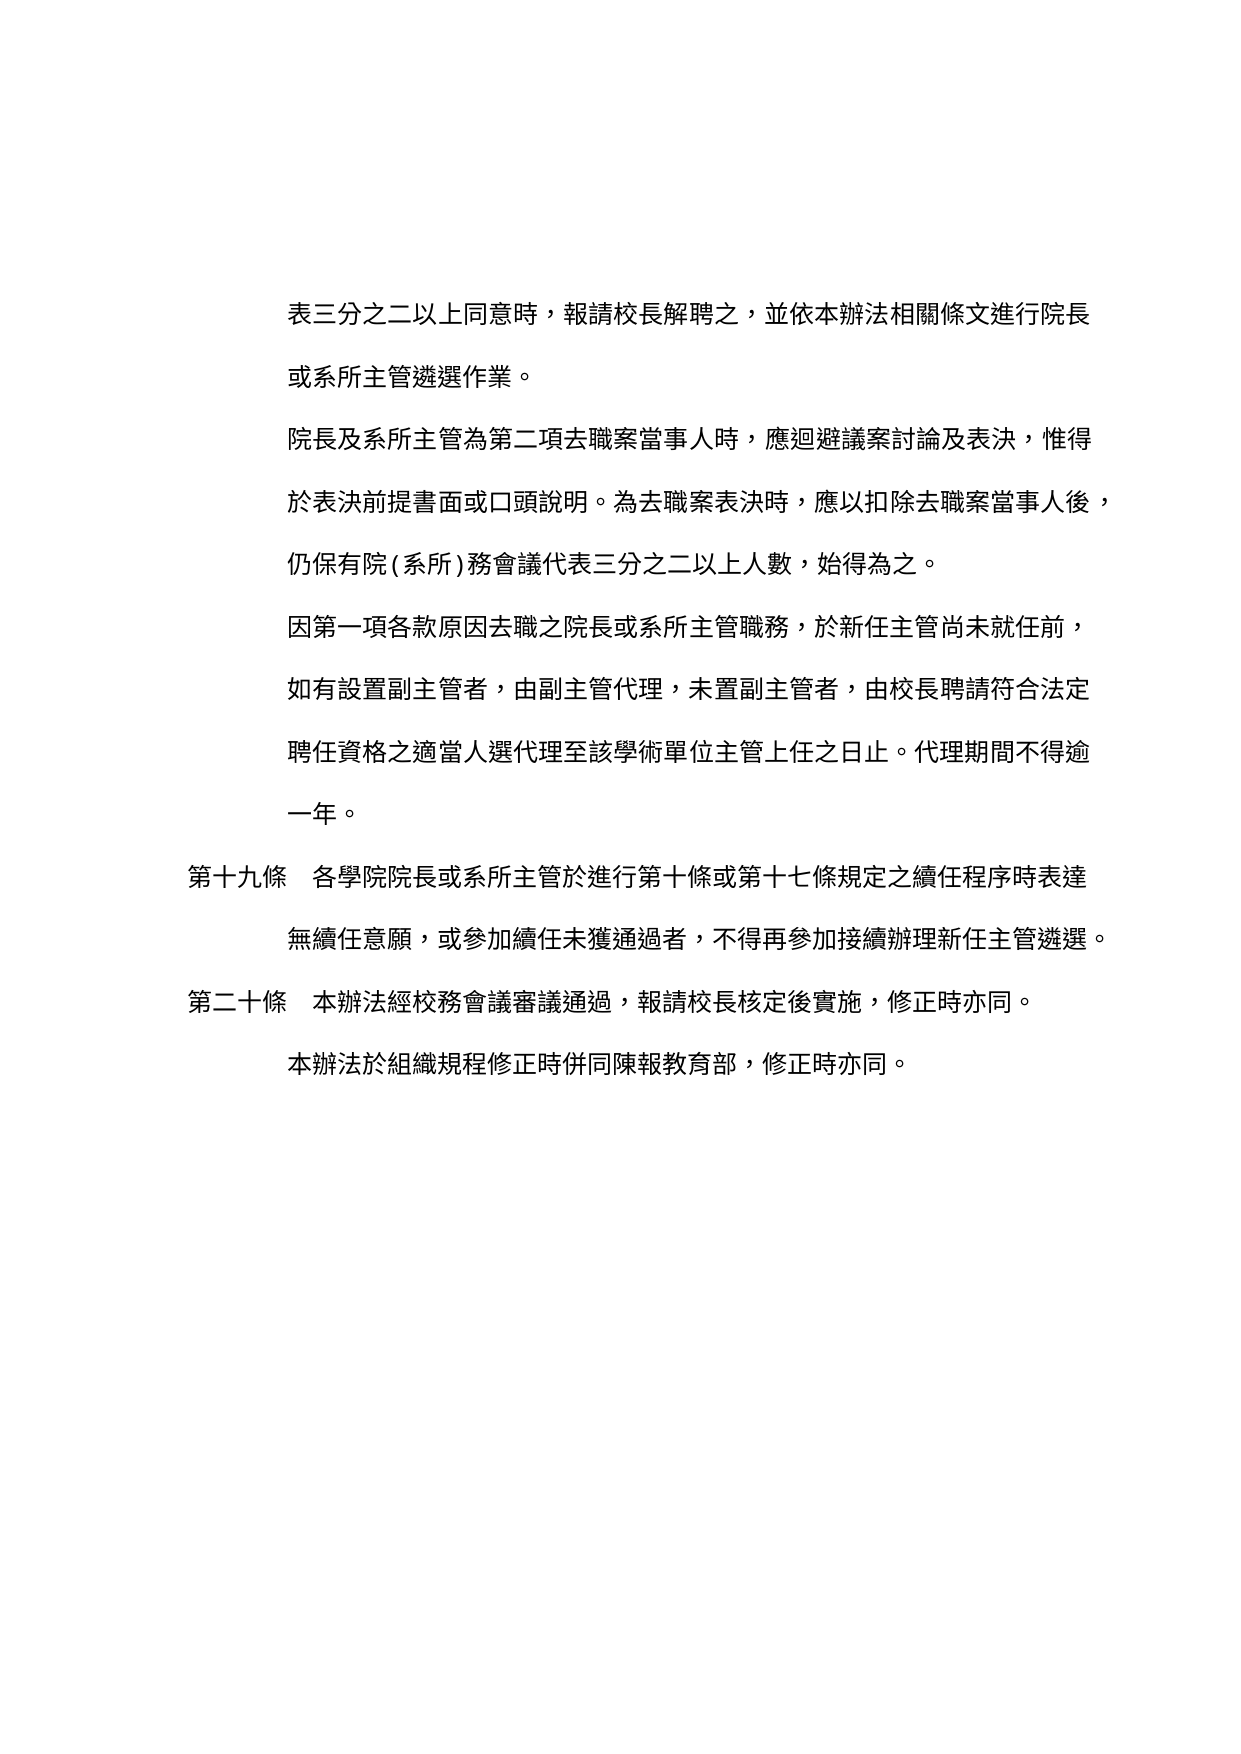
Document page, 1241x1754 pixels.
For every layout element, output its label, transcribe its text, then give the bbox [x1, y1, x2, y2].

text 表三分之二以上同意時，報請校長解聘之，並依本辦法相關條文進行院長或系所主管遴選作業。 [287, 271, 1093, 396]
text 院長及系所主管為第二項去職案當事人時，應迴避議案討論及表決，惟得於表決前提書面或口頭說明。為去職案表決時，應以扣除去職案當事人後，仍保有院(系所)務會議代表三分之二以上人數，始得為之。 [287, 396, 1093, 584]
text 第二十條 本辦法經校務會議審議通過，報請校長核定後實施，修正時亦同。 [187, 959, 1093, 1021]
text 因第一項各款原因去職之院長或系所主管職務，於新任主管尚未就任前，如有設置副主管者，由副主管代理，未置副主管者，由校長聘請符合法定聘任資格之適當人選代理至該學術單位主管上任之日止。代理期間不得逾一年。 [287, 584, 1093, 834]
text 本辦法於組織規程修正時併同陳報教育部，修正時亦同。 [287, 1021, 1093, 1084]
text 第十九條 各學院院長或系所主管於進行第十條或第十七條規定之續任程序時表達無續任意願，或參加續任未獲通過者，不得再參加接續辦理新任主管遴選。 [187, 834, 1093, 959]
